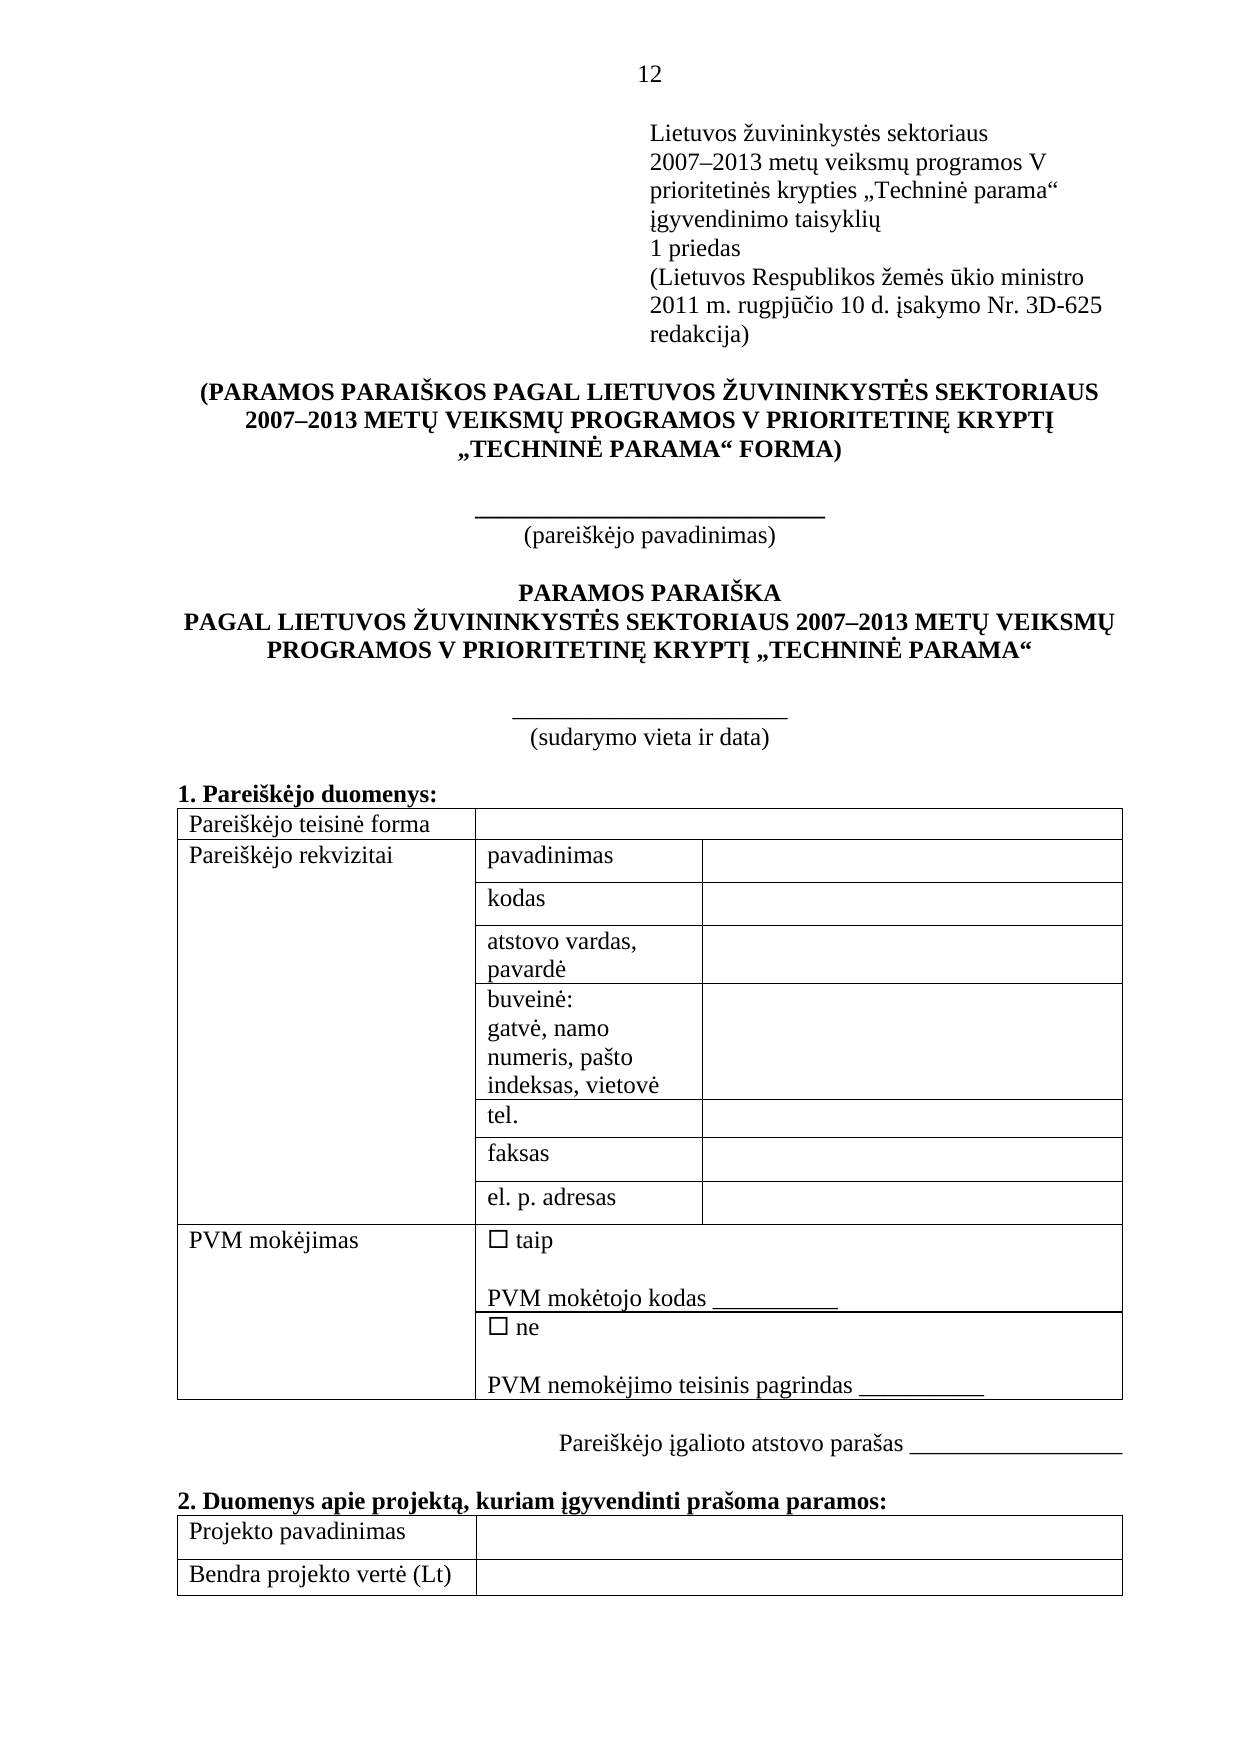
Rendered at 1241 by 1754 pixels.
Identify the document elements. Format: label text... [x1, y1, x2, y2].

table_cell [703, 926, 1122, 983]
table_header Projekto pavadinimas [178, 1516, 476, 1558]
table_cell pavadinimas [476, 840, 702, 882]
table_cell [703, 883, 1122, 925]
table_cell kodas [476, 883, 702, 925]
text 1 priedas [649, 233, 1122, 262]
table_cell [477, 1560, 1122, 1595]
table_cell [703, 1138, 1122, 1181]
table_cell faksas [476, 1138, 702, 1181]
text įgyvendinimo taisyklių [649, 204, 1122, 233]
text ____________________________ [177, 492, 1122, 521]
text (Paramos paraiškos pagal Lietuvos žuvininkystės sektoriaus 2007–2013 metų veiksmų programos V prioritetinę kryptį „Techninė parama“ forma) [177, 377, 1122, 463]
text PAGAL LIETUVOS ŽUVININKYSTĖS SEKTORIAUS 2007–2013 METŲ VEIKSMŲ PROGRAMOS V PRIORITETINĘ KRYPTĮ „TECHNINĖ PARAMA“ [177, 607, 1122, 664]
table_cell tel. [476, 1100, 702, 1137]
text (sudarymo vieta ir data) [177, 722, 1122, 751]
text 1. Pareiškėjo duomenys: [177, 779, 1122, 808]
table_cell [703, 1182, 1122, 1224]
text (Lietuvos Respublikos žemės ūkio ministro [649, 262, 1122, 291]
text (pareiškėjo pavadinimas) [177, 521, 1122, 549]
table_header [477, 1516, 1122, 1558]
table_cell Bendra projekto vertė (Lt) [178, 1560, 476, 1595]
text prioritetinės krypties „Techninė parama“ [649, 176, 1122, 204]
table_cell Pareiškėjo rekvizitai [178, 840, 475, 1224]
text Lietuvos žuvininkystės sektoriaus [649, 118, 1122, 147]
table_cell [703, 1100, 1122, 1137]
table_cell [] taip PVM mokėtojo kodas __________ [476, 1225, 1122, 1311]
text redakcija) [649, 319, 1122, 348]
text 2011 m. rugpjūčio 10 d. įsakymo Nr. 3D-625 [649, 291, 1122, 319]
table_cell [703, 984, 1122, 1099]
table_cell [703, 840, 1122, 882]
table_cell atstovo vardas, pavardė [476, 926, 702, 983]
table_cell buveinė: gatvė, namo numeris, pašto indeksas, vietovė [476, 984, 702, 1099]
text 2007–2013 metų veiksmų programos V [649, 147, 1122, 176]
table_cell el. p. adresas [476, 1182, 702, 1224]
table_header Pareiškėjo teisinė forma [178, 809, 475, 839]
table_cell PVM mokėjimas [178, 1225, 475, 1399]
text Pareiškėjo įgalioto atstovo parašas _________________ [177, 1428, 1122, 1457]
text ______________________ [177, 693, 1122, 722]
table_header [476, 809, 1122, 839]
table_cell [] ne PVM nemokėjimo teisinis pagrindas __________ [476, 1313, 1122, 1399]
text PARAMOS PARAIŠKA [177, 578, 1122, 607]
text 2. Duomenys apie projektą, kuriam įgyvendinti prašoma paramos: [177, 1486, 1122, 1515]
